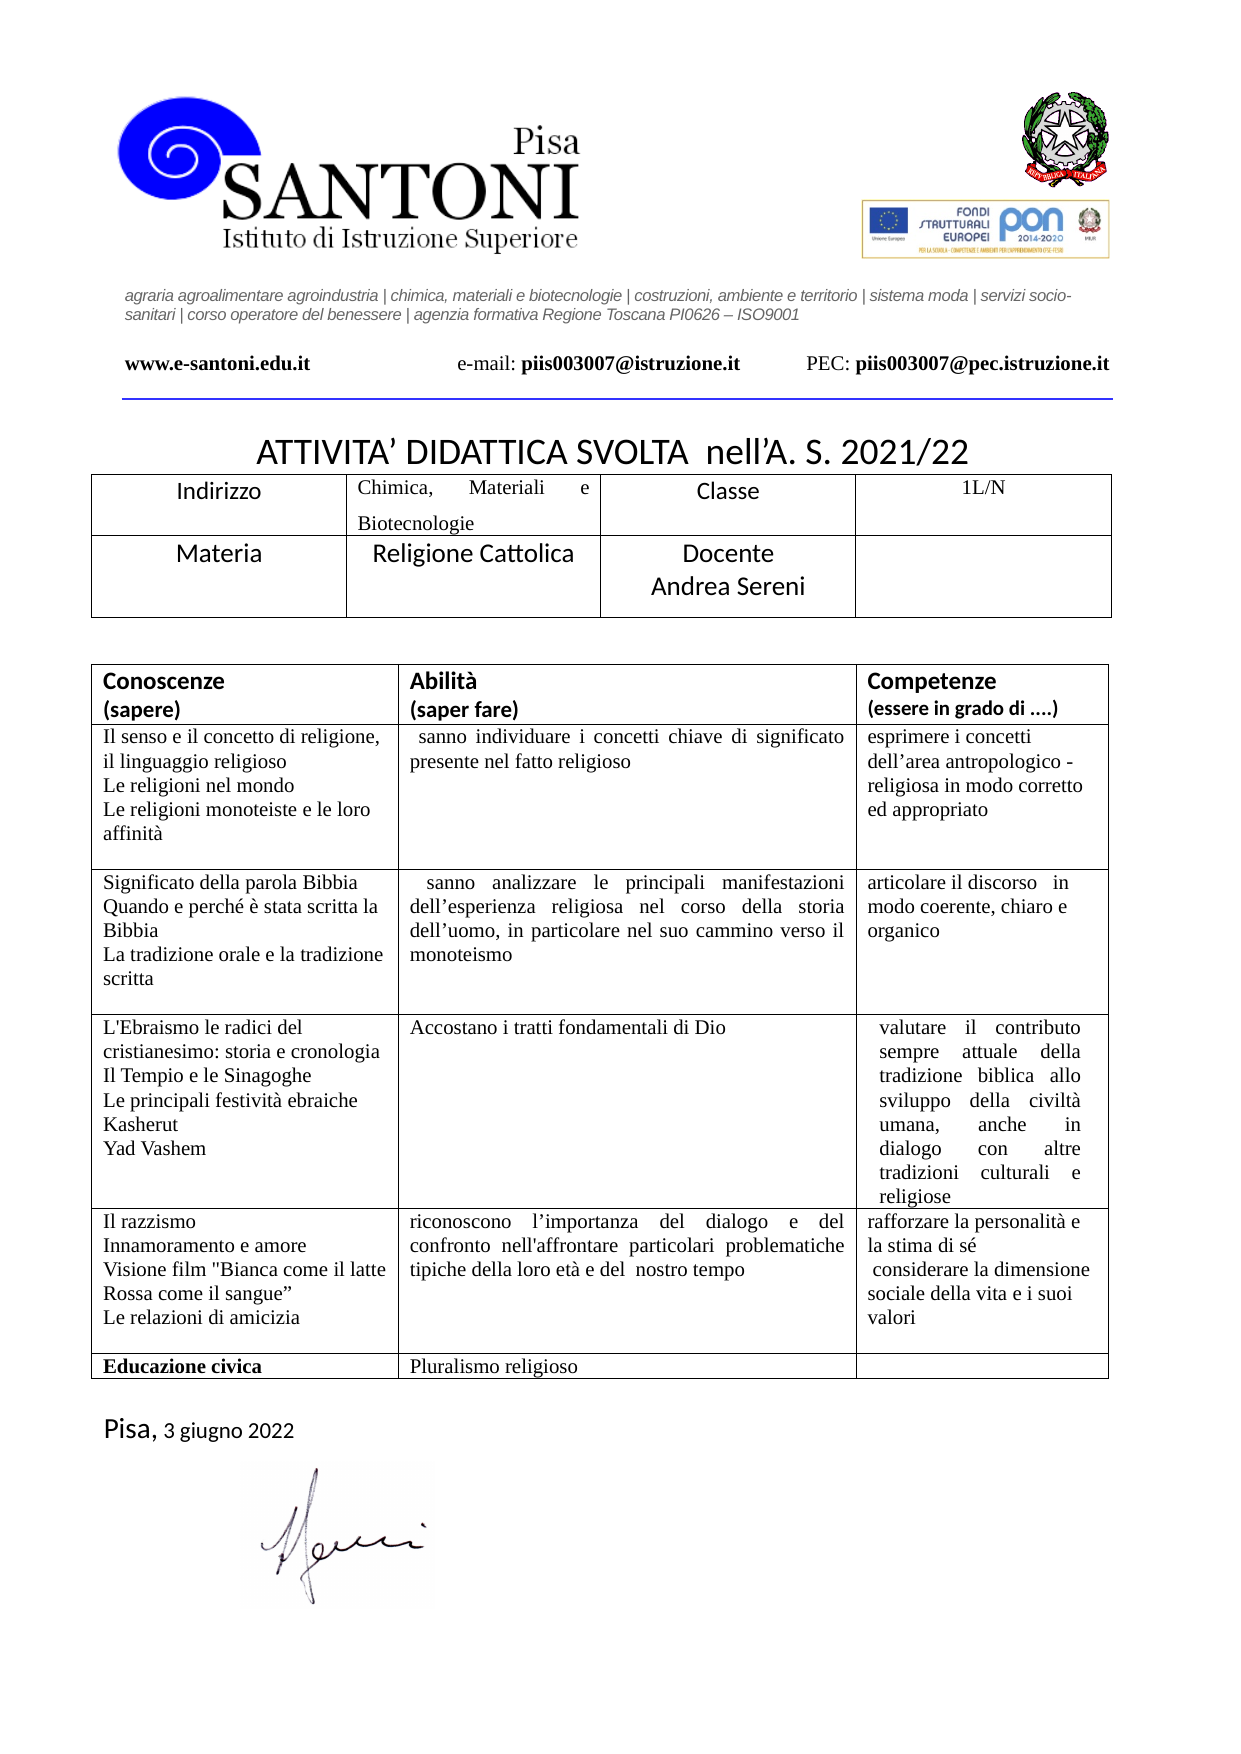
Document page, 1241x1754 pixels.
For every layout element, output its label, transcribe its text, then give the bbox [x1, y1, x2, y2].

table_header Classe [601, 475, 855, 535]
table_cell valutare il contributo sempre attuale della tradizione biblica allo sviluppo della civiltà umana, anche in dialogo con altre tradizioni culturali e religiose [857, 1015, 1108, 1208]
table_cell Docente Andrea Sereni [601, 536, 855, 617]
table_cell PEC: piis003007@pec.istruzione.it [764, 348, 1112, 398]
table_cell e-mail: piis003007@istruzione.it [434, 348, 764, 398]
table_header [109, 89, 593, 282]
picture [112, 92, 584, 258]
picture [1020, 92, 1110, 188]
table_header Chimica, Materiali e Biotecnologie [347, 475, 600, 535]
table_cell sanno analizzare le principali manifestazioni dell’esperienza religiosa nel corso della storia dell’uomo, in particolare nel suo cammino verso il monoteismo [399, 870, 856, 1014]
picture [240, 1461, 436, 1609]
table_cell [857, 1354, 1108, 1378]
table_cell [109, 283, 122, 347]
table_cell Religione Cattolica [347, 536, 600, 617]
table_header Abilità (saper fare) [399, 665, 856, 723]
table_cell agraria agroalimentare agroindustria | chimica, materiali e biotecnologie | costruzioni, ambiente e territorio | sistema moda | servizi socio-sanitari | corso operatore del benessere | agenzia formativa Regione Toscana PI0626 – ISO9001 [122, 283, 1112, 347]
table_cell www.e-santoni.edu.it [122, 348, 433, 398]
table_cell articolare il discorso in modo coerente, chiaro e organico [857, 870, 1108, 1014]
table_cell Significato della parola Bibbia Quando e perché è stata scritta la Bibbia La tradizione orale e la tradizione scritta [92, 870, 398, 1014]
table_cell riconoscono l’importanza del dialogo e del confronto nell'affrontare particolari problematiche tipiche della loro età e del nostro tempo [399, 1209, 856, 1353]
table_cell Materia [92, 536, 346, 617]
table_cell esprimere i concetti dell’area antropologico - religiosa in modo corretto ed appropriato [857, 725, 1108, 869]
picture [861, 199, 1110, 259]
table_cell Il senso e il concetto di religione, il linguaggio religioso Le religioni nel mondo Le religioni monoteiste e le loro affinità [92, 725, 398, 869]
table_cell Pluralismo religioso [399, 1354, 856, 1378]
text ATTIVITA’ DIDATTICA SVOLTA nell’A. S. 2021/22 [103, 428, 1122, 474]
table_cell L'Ebraismo le radici del cristianesimo: storia e cronologia Il Tempio e le Sinagoghe Le principali festività ebraiche Kasherut Yad Vashem [92, 1015, 398, 1208]
table_header Conoscenze (sapere) [92, 665, 398, 723]
table_cell [856, 536, 1111, 617]
table_header 1L/N [856, 475, 1111, 535]
table_header Indirizzo [92, 475, 346, 535]
table_cell sanno individuare i concetti chiave di significato presente nel fatto religioso [399, 725, 856, 869]
table_cell Educazione civica [92, 1354, 398, 1378]
table_cell rafforzare la personalità e la stima di sé considerare la dimensione sociale della vita e i suoi valori [857, 1209, 1108, 1353]
text Pisa, 3 giugno 2022 [103, 1410, 1122, 1446]
table_header [788, 89, 1112, 282]
table_cell Accostano i tratti fondamentali di Dio [399, 1015, 856, 1208]
table_cell Il razzismo Innamoramento e amore Visione film "Bianca come il latte Rossa come il sangue” Le relazioni di amicizia [92, 1209, 398, 1353]
table_header Competenze (essere in grado di ....) [857, 665, 1108, 723]
table_cell [109, 348, 122, 398]
table_header [594, 89, 788, 282]
